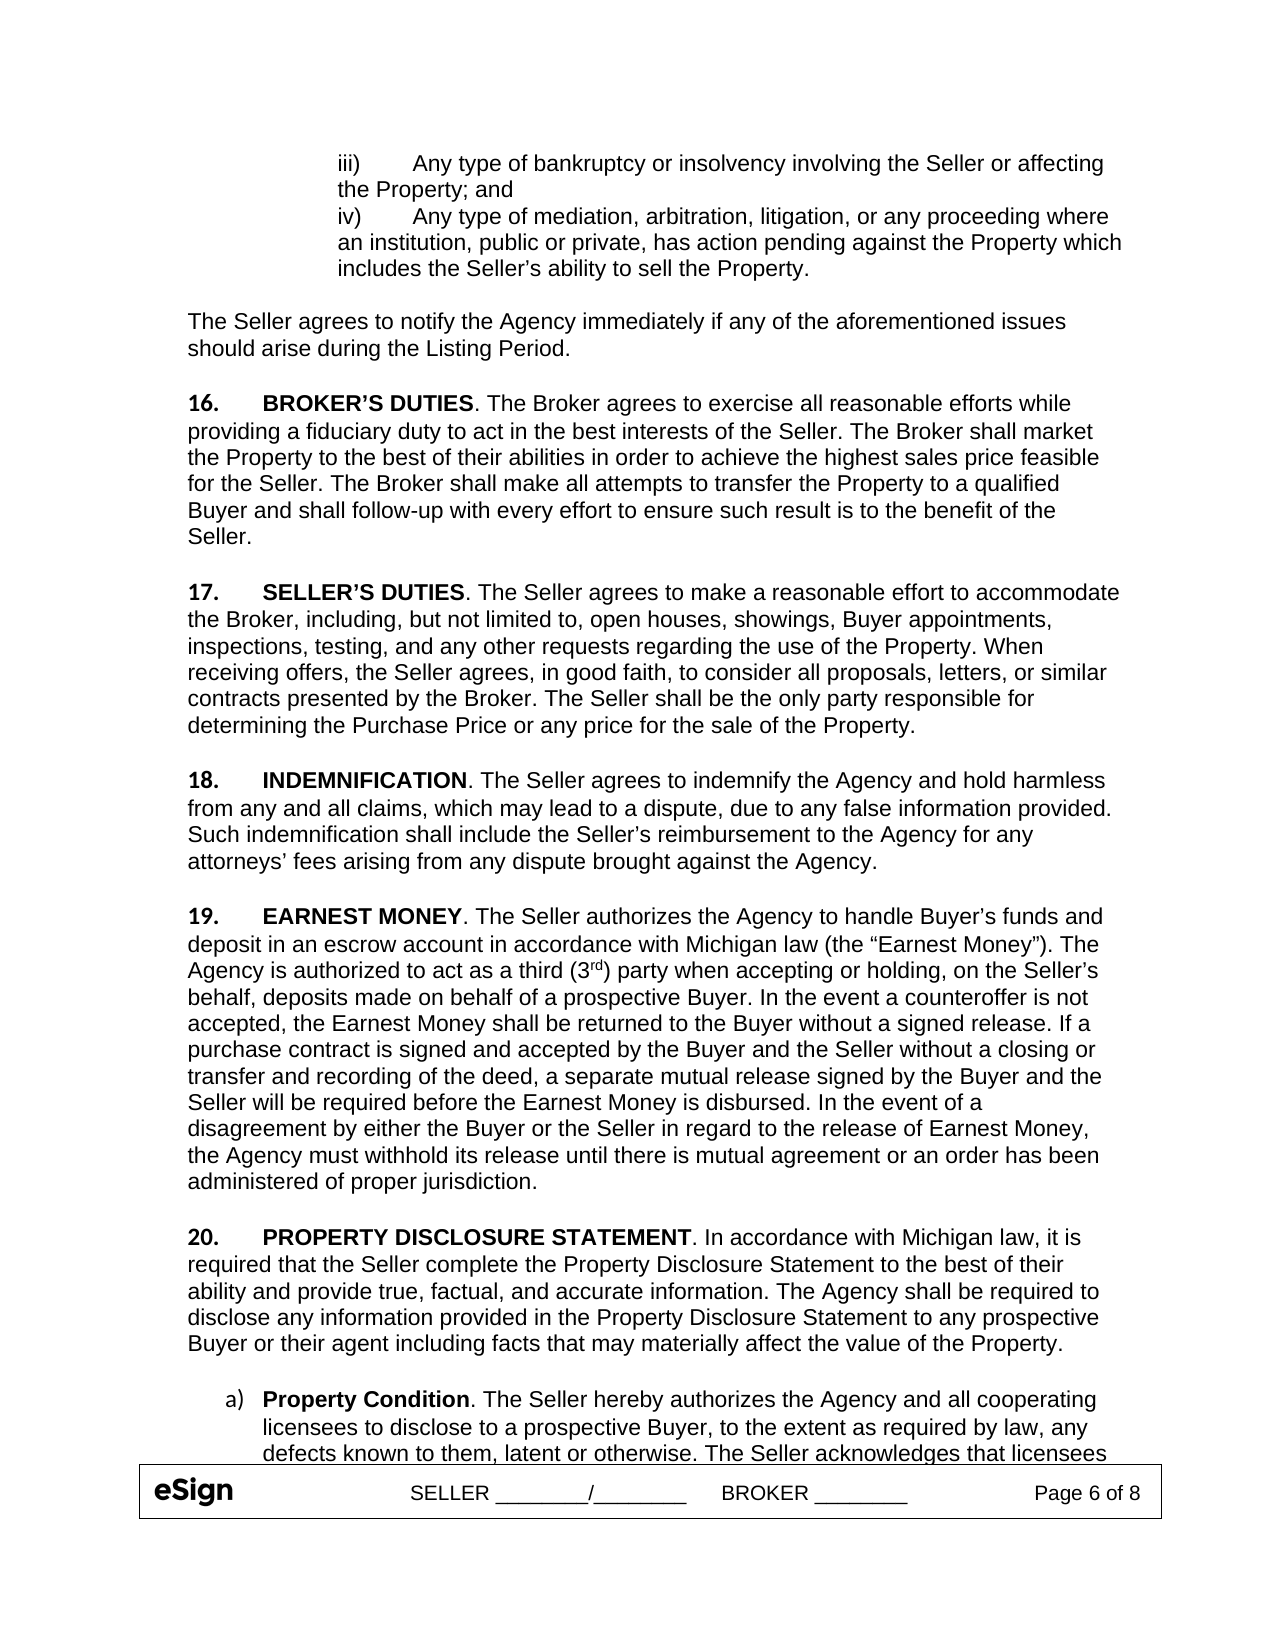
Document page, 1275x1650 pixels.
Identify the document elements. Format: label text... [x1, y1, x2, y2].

list PROPERTY DISCLOSURE STATEMENT. In accordance with Michigan law, it is required that the Seller complete the Property Disclosure Statement to the best of their ability and provide true, factual, and accurate information. The Agency shall be required to disclose any information provided in the Property Disclosure Statement to any prospective Buyer or their agent including facts that may materially affect the value of the Property. [187, 1221, 1125, 1357]
list Any type of bankruptcy or insolvency involving the Seller or affecting the Property; and [337, 150, 1125, 203]
list EARNEST MONEY. The Seller authorizes the Agency to handle Buyer’s funds and deposit in an escrow account in accordance with Michigan law (the “Earnest Money”). The Agency is authorized to act as a third (3rd) party when accepting or holding, on the Seller’s behalf, deposits made on behalf of a prospective Buyer. In the event a counteroffer is not accepted, the Earnest Money shall be returned to the Buyer without a signed release. If a purchase contract is signed and accepted by the Buyer and the Seller without a closing or transfer and recording of the deed, a separate mutual release signed by the Buyer and the Seller will be required before the Earnest Money is disbursed. In the event of a disagreement by either the Buyer or the Seller in regard to the release of Earnest Money, the Agency must withhold its release until there is mutual agreement or an order has been administered of proper jurisdiction. [187, 900, 1125, 1194]
list BROKER’S DUTIES. The Broker agrees to exercise all reasonable efforts while providing a fiduciary duty to act in the best interests of the Seller. The Broker shall market the Property to the best of their abilities in order to achieve the highest sales price feasible for the Seller. The Broker shall make all attempts to transfer the Property to a qualified Buyer and shall follow-up with every effort to ensure such result is to the benefit of the Seller. [187, 387, 1125, 549]
list INDEMNIFICATION. The Seller agrees to indemnify the Agency and hold harmless from any and all claims, which may lead to a dispute, due to any false information provided. Such indemnification shall include the Seller’s reimbursement to the Agency for any attorneys’ fees arising from any dispute brought against the Agency. [187, 764, 1125, 874]
list Any type of mediation, arbitration, litigation, or any proceeding where an institution, public or private, has action pending against the Property which includes the Seller’s ability to sell the Property. [337, 203, 1125, 282]
text The Seller agrees to notify the Agency immediately if any of the aforementioned issues should arise during the Listing Period. [187, 308, 1125, 361]
list SELLER’S DUTIES. The Seller agrees to make a reasonable effort to accommodate the Broker, including, but not limited to, open houses, showings, Buyer appointments, inspections, testing, and any other requests regarding the use of the Property. When receiving offers, the Seller agrees, in good faith, to consider all proposals, letters, or similar contracts presented by the Broker. The Seller shall be the only party responsible for determining the Purchase Price or any price for the sale of the Property. [187, 576, 1125, 738]
list Property Condition. The Seller hereby authorizes the Agency and all cooperating licensees to disclose to a prospective Buyer, to the extent as required by law, any defects known to them, latent or otherwise. The Seller acknowledges that licensees [225, 1383, 1125, 1464]
